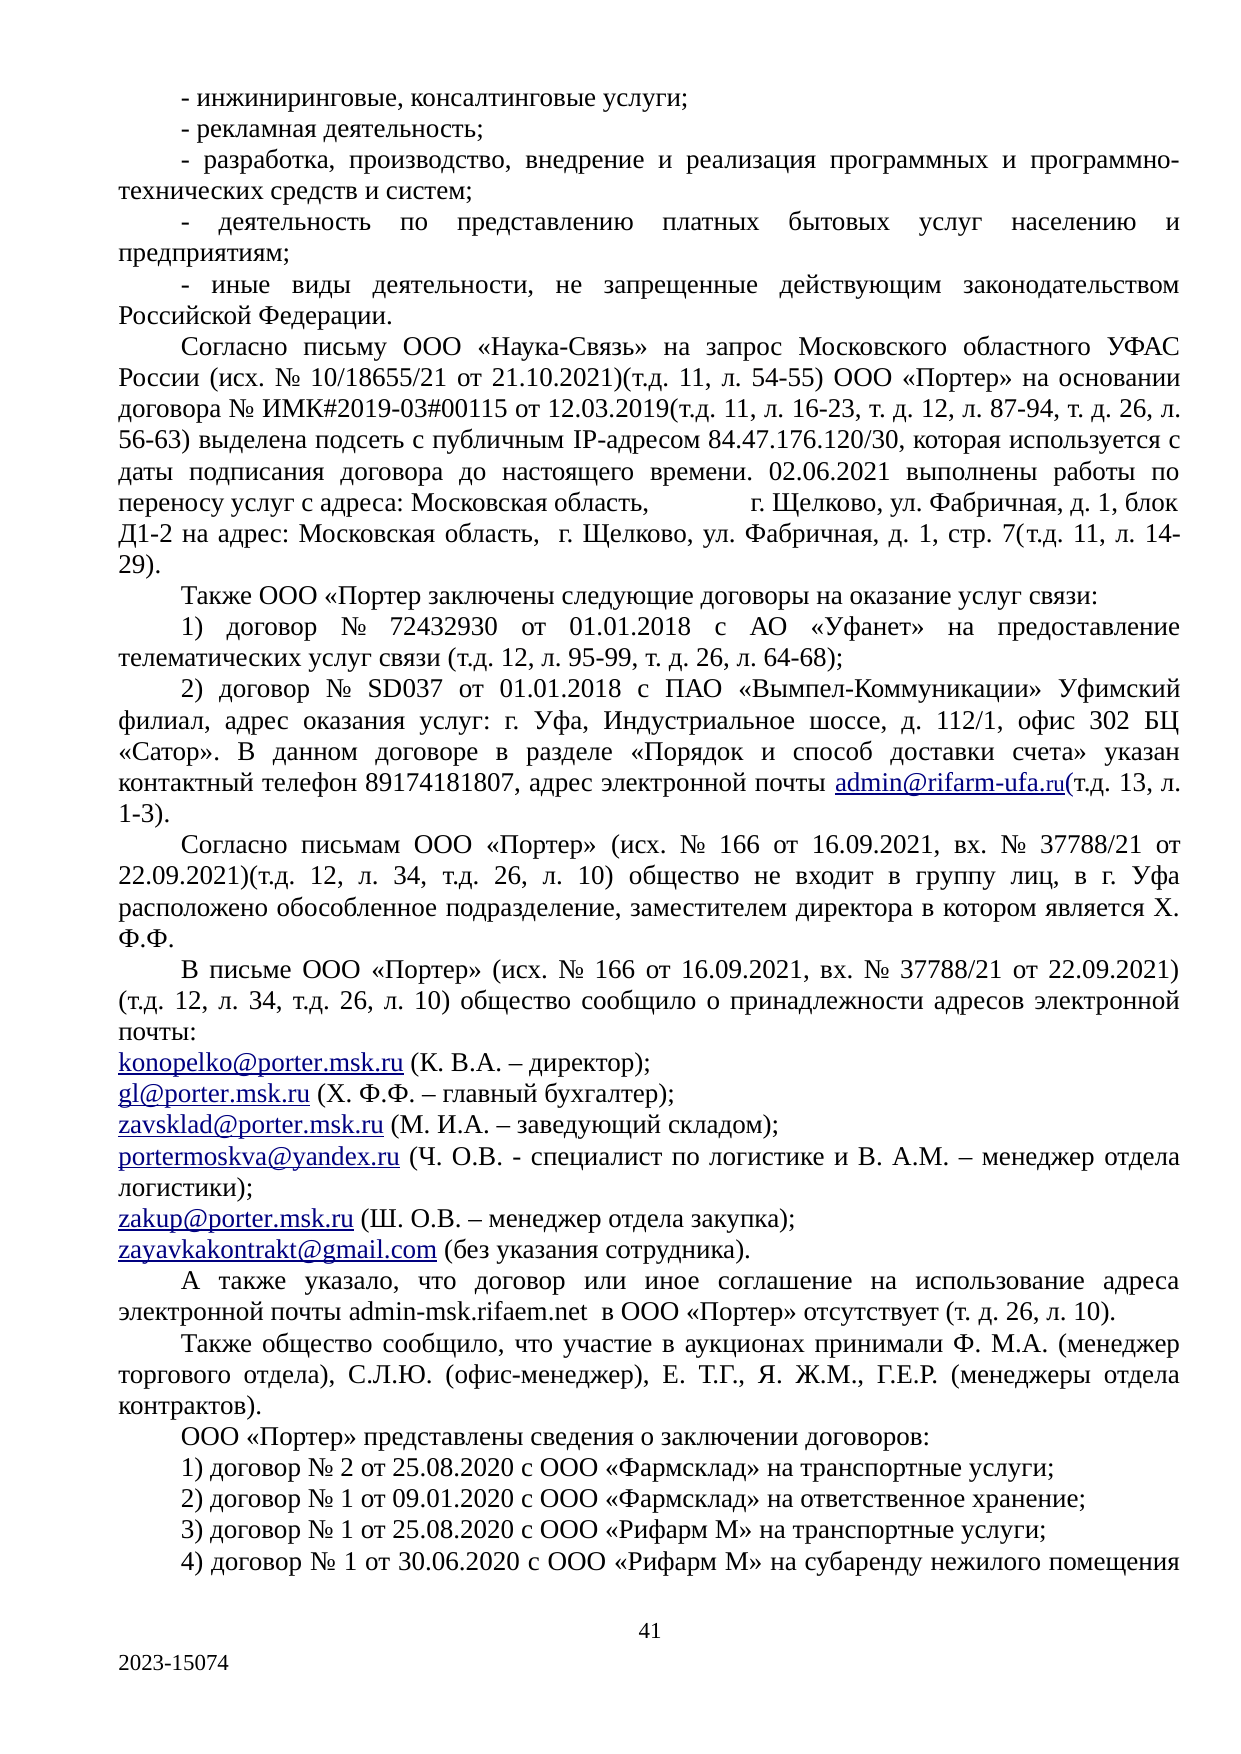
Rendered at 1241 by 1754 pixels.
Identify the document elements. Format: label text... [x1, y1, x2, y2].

text 1) договор № 72432930 от 01.01.2018 с АО «Уфанет» на предоставление телематических услуг связи (т.д. 12, л. 95-99, т. д. 26, л. 64-68); [118, 610, 1181, 673]
text ООО «Портер» представлены сведения о заключении договоров: [118, 1420, 1181, 1451]
text portermoskva@yandex.ru (Ч. О.В. - специалист по логистике и В. А.М. – менеджер отдела логистики); [118, 1140, 1181, 1202]
text - деятельность по представлению платных бытовых услуг населению и предприятиям; [118, 205, 1181, 268]
text 4) договор № 1 от 30.06.2020 с ООО «Рифарм М» на субаренду нежилого помещения [118, 1545, 1181, 1576]
text - рекламная деятельность; [118, 112, 1181, 143]
text - инжиниринговые, консалтинговые услуги; [118, 81, 1181, 112]
text 1) договор № 2 от 25.08.2020 с ООО «Фармсклад» на транспортные услуги; [118, 1451, 1181, 1482]
text - разработка, производство, внедрение и реализация программных и программно-технических средств и систем; [118, 143, 1181, 205]
text 3) договор № 1 от 25.08.2020 с ООО «Рифарм М» на транспортные услуги; [118, 1513, 1181, 1545]
text zavsklad@porter.msk.ru (М. И.А. – заведующий складом); [118, 1109, 1181, 1140]
text Согласно письму ООО «Наука-Связь» на запрос Московского областного УФАС России (исх. № 10/18655/21 от 21.10.2021)(т.д. 11, л. 54-55) ООО «Портер» на основании договора № ИМК#2019-03#00115 от 12.03.2019(т.д. 11, л. 16-23, т. д. 12, л. 87-94, т. д. 26, л. 56-63) выделена подсеть с публичным IP-адресом 84.47.176.120/30, которая используется с даты подписания договора до настоящего времени. 02.06.2021 выполнены работы по переносу услуг с адреса: Московская область, г. Щелково, ул. Фабричная, д. 1, блок Д1-2 на адрес: Московская область, г. Щелково, ул. Фабричная, д. 1, стр. 7(т.д. 11, л. 14-29). [118, 330, 1181, 579]
text Также общество сообщило, что участие в аукционах принимали Ф. М.А. (менеджер торгового отдела), С.Л.Ю. (офис-менеджер), Е. Т.Г., Я. Ж.М., Г.Е.Р. (менеджеры отдела контрактов). [118, 1327, 1181, 1420]
text Также ООО «Портер заключены следующие договоры на оказание услуг связи: [118, 579, 1181, 610]
text zakup@porter.msk.ru (Ш. О.В. – менеджер отдела закупка); [118, 1202, 1181, 1233]
text В письме ООО «Портер» (исх. № 166 от 16.09.2021, вх. № 37788/21 от 22.09.2021) (т.д. 12, л. 34, т.д. 26, л. 10) общество сообщило о принадлежности адресов электронной почты: [118, 953, 1181, 1046]
text gl@porter.msk.ru (Х. Ф.Ф. – главный бухгалтер); [118, 1077, 1181, 1109]
text 2) договор № 1 от 09.01.2020 с ООО «Фармсклад» на ответственное хранение; [118, 1482, 1181, 1513]
text konopelko@porter.msk.ru (К. В.А. – директор); [118, 1046, 1181, 1077]
text zayavkakontrakt@gmail.com (без указания сотрудника). [118, 1233, 1181, 1264]
text Согласно письмам ООО «Портер» (исх. № 166 от 16.09.2021, вх. № 37788/21 от 22.09.2021)(т.д. 12, л. 34, т.д. 26, л. 10) общество не входит в группу лиц, в г. Уфа расположено обособленное подразделение, заместителем директора в котором является Х. Ф.Ф. [118, 828, 1181, 953]
text - иные виды деятельности, не запрещенные действующим законодательством Российской Федерации. [118, 268, 1181, 330]
text А также указало, что договор или иное соглашение на использование адреса электронной почты admin-msk.rifaem.net в ООО «Портер» отсутствует (т. д. 26, л. 10). [118, 1264, 1181, 1327]
text 2) договор № SD037 от 01.01.2018 с ПАО «Вымпел-Коммуникации» Уфимский филиал, адрес оказания услуг: г. Уфа, Индустриальное шоссе, д. 112/1, офис 302 БЦ «Сатор». В данном договоре в разделе «Порядок и способ доставки счета» указан контактный телефон 89174181807, адрес электронной почты admin@rifarm-ufa.ru(т.д. 13, л. 1-3). [118, 673, 1181, 828]
